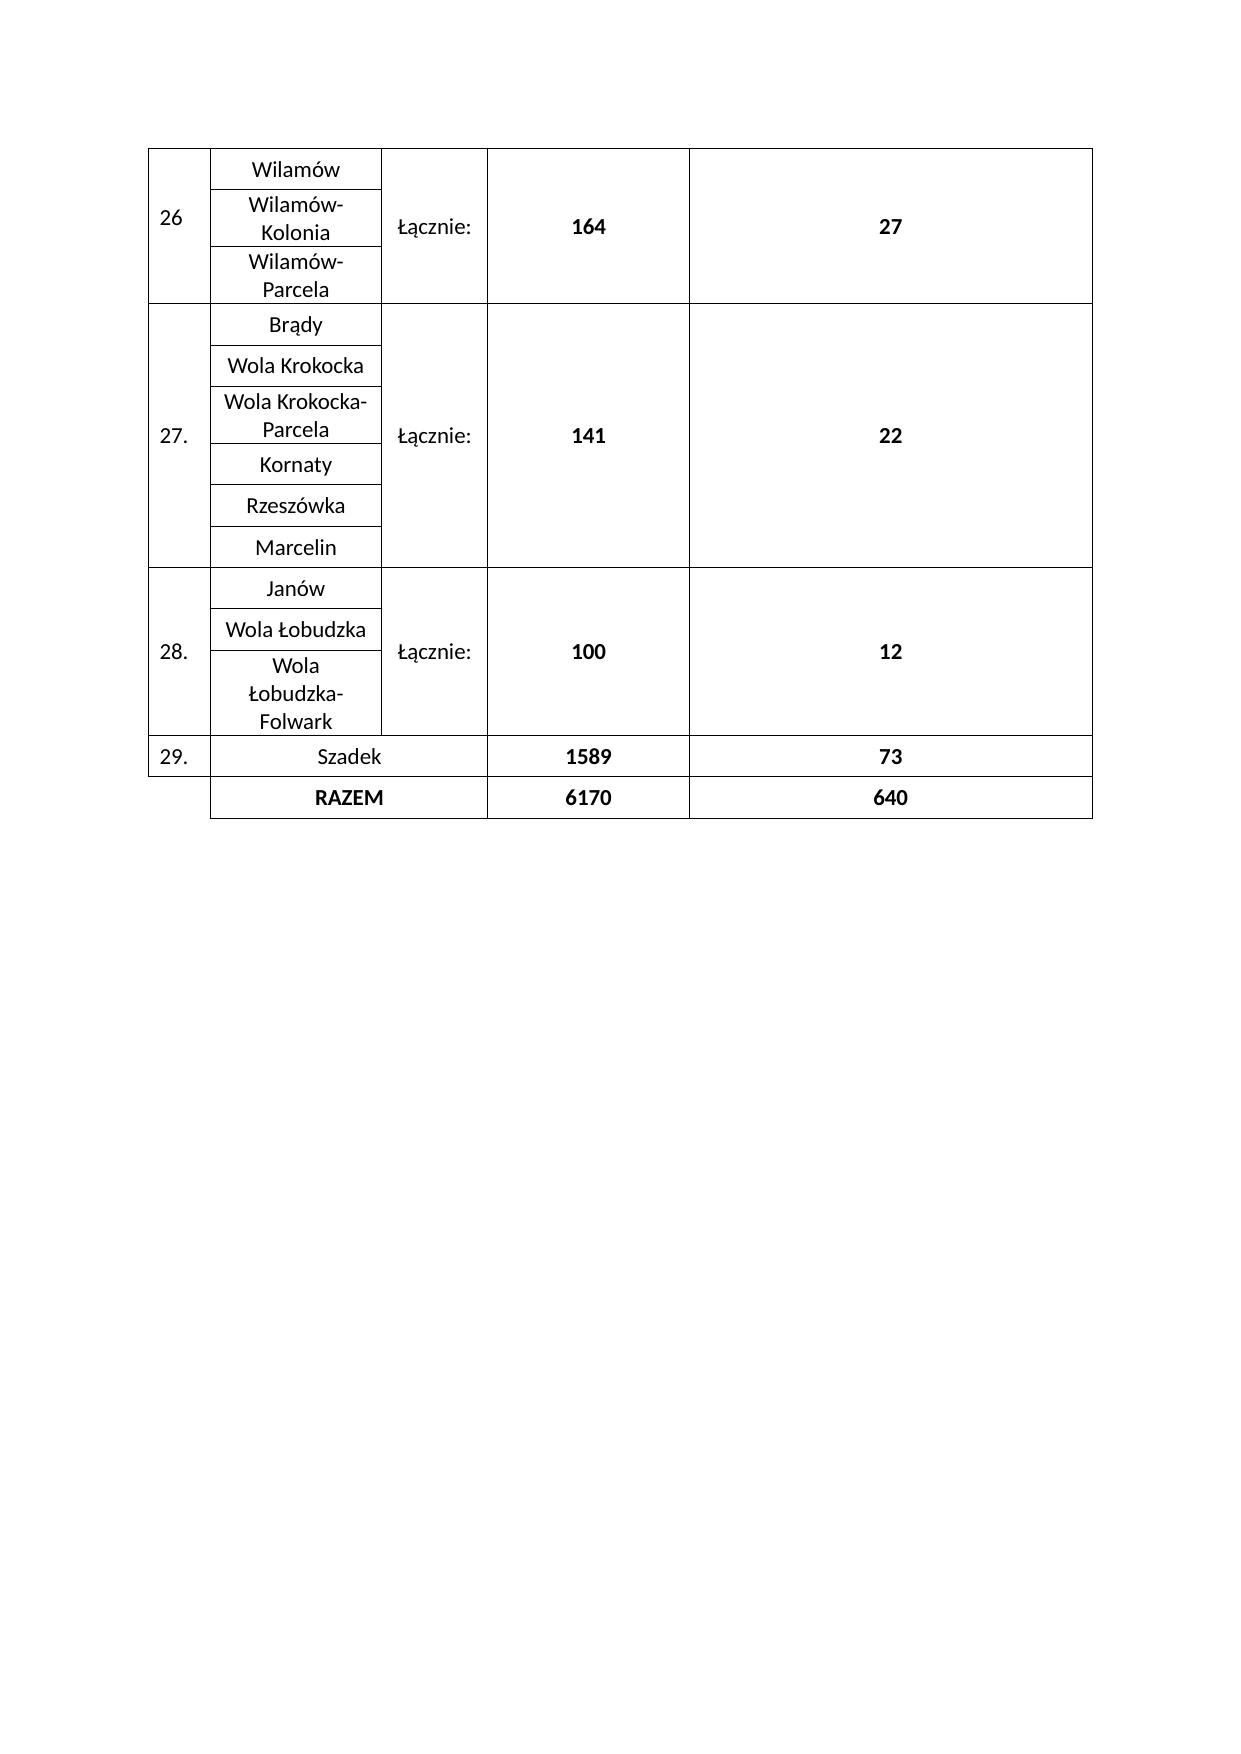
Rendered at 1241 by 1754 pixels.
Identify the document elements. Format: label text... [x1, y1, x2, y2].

table_cell Łącznie: [382, 568, 487, 735]
table_cell Szadek [211, 736, 487, 776]
table_cell Marcelin [211, 527, 381, 567]
table_cell Wola Łobudzka [211, 609, 381, 650]
table_cell 1589 [488, 736, 689, 776]
table_cell Wilamów [211, 149, 381, 189]
table_cell 100 [488, 568, 689, 735]
table_cell Łącznie: [382, 304, 487, 567]
table_cell Brądy [211, 304, 381, 344]
table_cell 22 [690, 304, 1092, 567]
table_cell Łącznie: [382, 149, 487, 303]
table_cell Wola Krokocka-Parcela [211, 387, 381, 443]
table_cell RAZEM [211, 777, 487, 817]
table_cell 28. [149, 568, 210, 735]
table_cell 29. [149, 736, 210, 776]
table_cell 164 [488, 149, 689, 303]
table_cell Wola Krokocka [211, 346, 381, 386]
table_cell 26 [149, 149, 210, 303]
table_cell 27 [690, 149, 1092, 303]
table_cell [148, 777, 210, 817]
table_cell 6170 [488, 777, 689, 817]
table_cell 12 [690, 568, 1092, 735]
table_cell 640 [690, 777, 1092, 817]
table_cell Wilamów-Parcela [211, 247, 381, 303]
table_cell 141 [488, 304, 689, 567]
table_cell Rzeszówka [211, 485, 381, 526]
table_cell 73 [690, 736, 1092, 776]
table_cell Janów [211, 568, 381, 608]
table_cell Wilamów-Kolonia [211, 190, 381, 246]
table_cell Kornaty [211, 444, 381, 484]
table_cell Wola Łobudzka-Folwark [211, 651, 381, 735]
table_cell 27. [149, 304, 210, 567]
